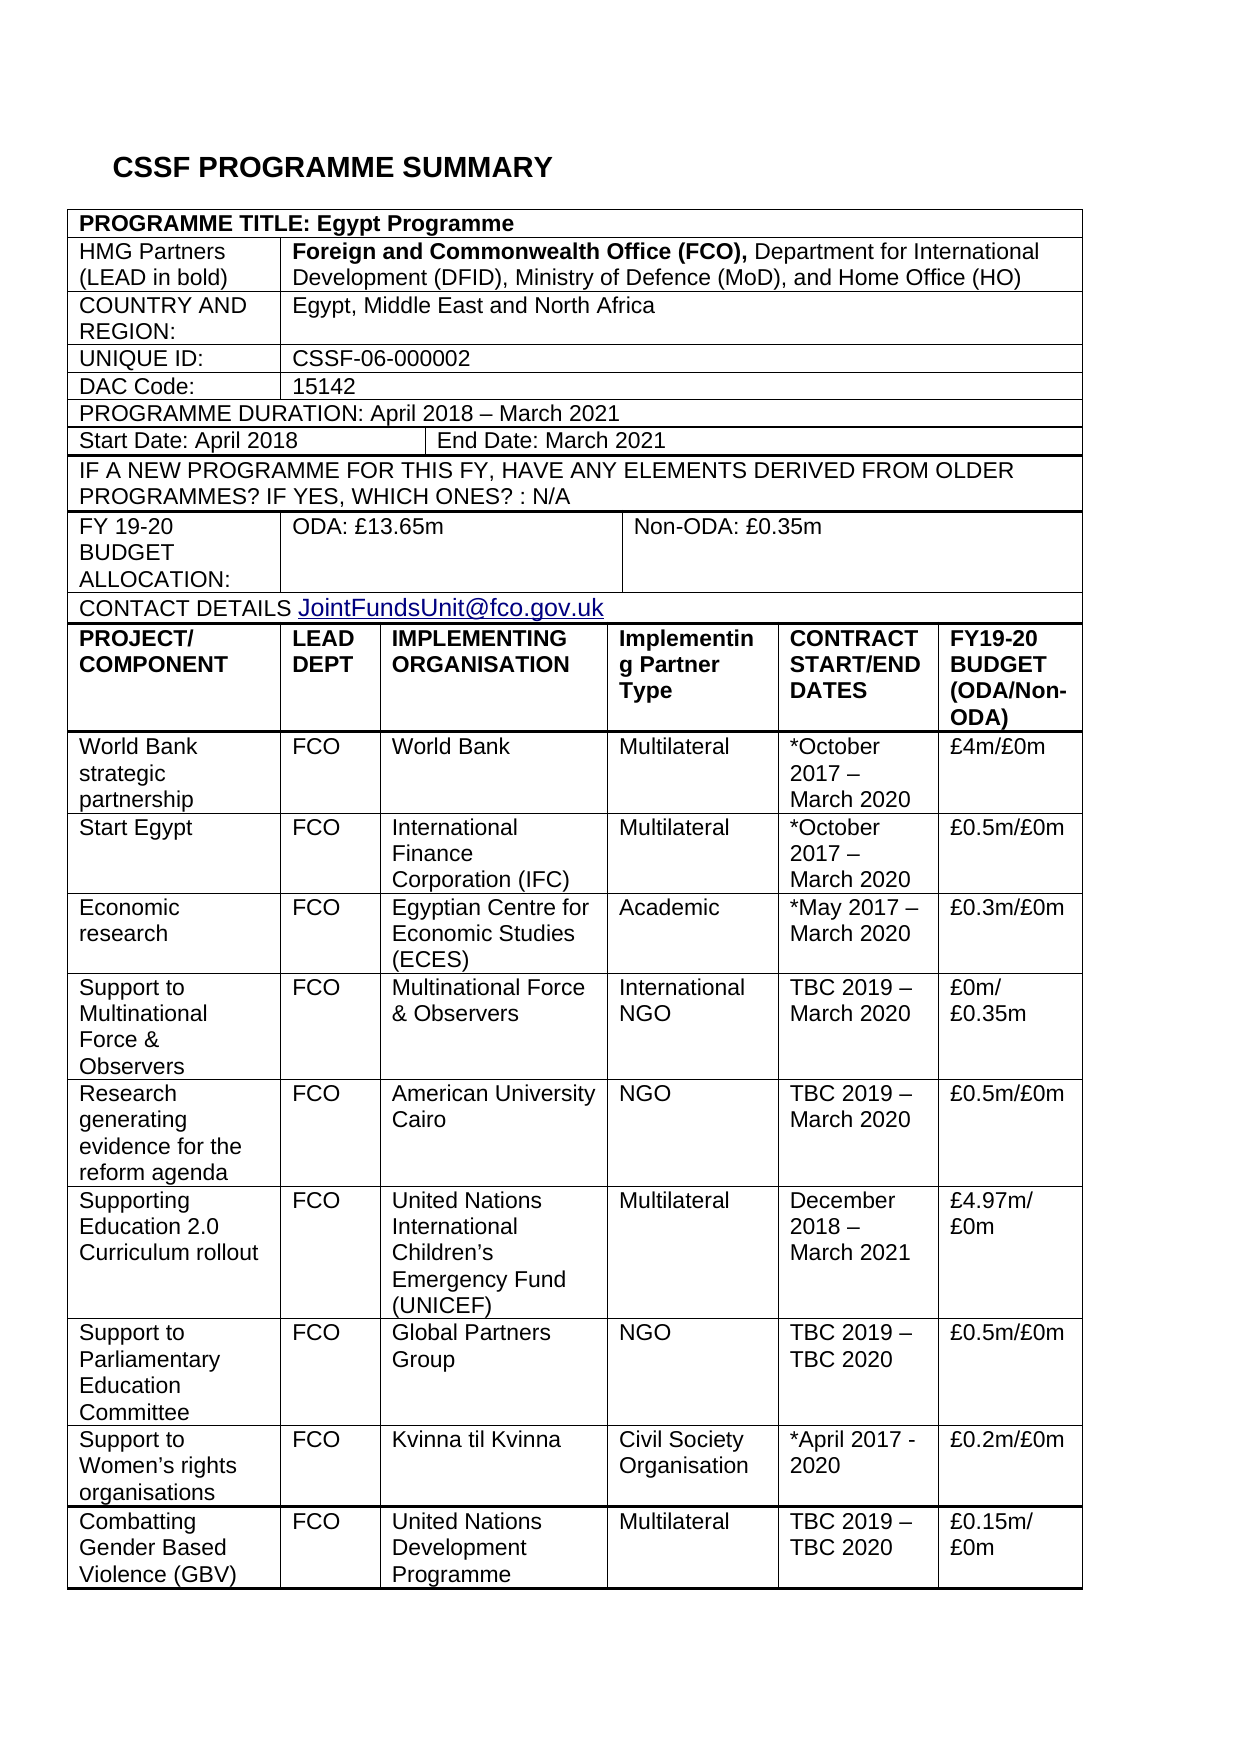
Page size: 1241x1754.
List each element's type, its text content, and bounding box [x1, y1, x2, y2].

table_cell Support to Parliamentary Education Committee [68, 1319, 280, 1425]
table_cell £0.5m/£0m [939, 814, 1082, 892]
table_cell HMG Partners (LEAD in bold) [68, 238, 280, 291]
table_cell CONTRACT START/END DATES [779, 625, 938, 730]
table_cell Non-ODA: £0.35m [623, 513, 1082, 592]
table_cell Support to Women’s rights organisations [68, 1426, 280, 1505]
table_cell Multilateral [608, 733, 778, 812]
table_cell COUNTRY AND REGION: [68, 292, 280, 344]
table_cell World Bank [381, 733, 607, 812]
table_cell £0.3m/£0m [939, 894, 1082, 973]
table_cell NGO [608, 1319, 778, 1425]
table_cell Foreign and Commonwealth Office (FCO), Department for International Development (DFID), Ministry of Defence (MoD), and Home Office (HO) [281, 238, 1082, 291]
table_cell December 2018 – March 2021 [779, 1187, 938, 1318]
table_cell ODA: £13.65m [281, 513, 622, 592]
table_cell *October 2017 – March 2020 [779, 814, 938, 892]
table_cell United Nations Development Programme [381, 1508, 607, 1587]
table_cell FCO [281, 1426, 380, 1505]
table_cell American University Cairo [381, 1080, 607, 1186]
table_cell UNIQUE ID: [68, 345, 280, 372]
table_cell United Nations International Children’s Emergency Fund (UNICEF) [381, 1187, 607, 1318]
table_cell Academic [608, 894, 778, 973]
table_cell FCO [281, 814, 380, 892]
table_cell £0m/£0.35m [939, 974, 1082, 1079]
table_cell Civil Society Organisation [608, 1426, 778, 1505]
table_header PROGRAMME TITLE: Egypt Programme [68, 210, 1082, 237]
table_cell £0.2m/£0m [939, 1426, 1082, 1505]
table_cell FY 19-20 BUDGET ALLOCATION: [68, 513, 280, 592]
table_cell FCO [281, 894, 380, 973]
table_cell FCO [281, 974, 380, 1079]
table_cell Research generating evidence for the reform agenda [68, 1080, 280, 1186]
table_cell £4.97m/£0m [939, 1187, 1082, 1318]
table_cell FCO [281, 1187, 380, 1318]
table_cell PROGRAMME DURATION: April 2018 – March 2021 [68, 400, 1082, 426]
table_cell DAC Code: [68, 373, 280, 399]
table_cell Implementing Partner Type [608, 625, 778, 730]
table_cell TBC 2019 – TBC 2020 [779, 1508, 938, 1587]
table_cell Multilateral [608, 1187, 778, 1318]
table_cell IMPLEMENTING ORGANISATION [381, 625, 607, 730]
table_cell *May 2017 – March 2020 [779, 894, 938, 973]
table_cell International Finance Corporation (IFC) [381, 814, 607, 892]
table_cell £0.5m/£0m [939, 1319, 1082, 1425]
table_cell £4m/£0m [939, 733, 1082, 812]
table_cell *April 2017 - 2020 [779, 1426, 938, 1505]
table_cell Multinational Force & Observers [381, 974, 607, 1079]
table_cell Global Partners Group [381, 1319, 607, 1425]
table_cell £0.15m/£0m [939, 1508, 1082, 1587]
table_cell FCO [281, 1080, 380, 1186]
table_cell FCO [281, 733, 380, 812]
text CSSF PROGRAMME SUMMARY [112, 150, 1128, 183]
table_cell End Date: March 2021 [426, 428, 1082, 454]
table_cell Egyptian Centre for Economic Studies (ECES) [381, 894, 607, 973]
table_cell Economic research [68, 894, 280, 973]
table_cell Supporting Education 2.0 Curriculum rollout [68, 1187, 280, 1318]
table_cell Kvinna til Kvinna [381, 1426, 607, 1505]
table_cell NGO [608, 1080, 778, 1186]
table_cell Start Date: April 2018 [68, 428, 425, 454]
table_cell IF A NEW PROGRAMME FOR THIS FY, HAVE ANY ELEMENTS DERIVED FROM OLDER PROGRAMMES? IF YES, WHICH ONES? : N/A [68, 457, 1082, 510]
table_cell TBC 2019 – March 2020 [779, 974, 938, 1079]
table_cell 15142 [281, 373, 1082, 399]
table_cell £0.5m/£0m [939, 1080, 1082, 1186]
table_cell *October 2017 – March 2020 [779, 733, 938, 812]
table_cell Multilateral [608, 814, 778, 892]
table_cell FY19-20 BUDGET (ODA/Non-ODA) [939, 625, 1082, 730]
table_cell PROJECT/ COMPONENT [68, 625, 280, 730]
table_cell FCO [281, 1319, 380, 1425]
table_cell FCO [281, 1508, 380, 1587]
table_cell International NGO [608, 974, 778, 1079]
table_cell TBC 2019 – March 2020 [779, 1080, 938, 1186]
table_cell LEAD DEPT [281, 625, 380, 730]
table_cell Start Egypt [68, 814, 280, 892]
table_cell Combatting Gender Based Violence (GBV) [68, 1508, 280, 1587]
table_cell CSSF-06-000002 [281, 345, 1082, 372]
table_cell Support to Multinational Force & Observers [68, 974, 280, 1079]
table_cell CONTACT DETAILS JointFundsUnit@fco.gov.uk [68, 593, 1082, 622]
table_cell Egypt, Middle East and North Africa [281, 292, 1082, 344]
table_cell World Bank strategic partnership [68, 733, 280, 812]
table_cell Multilateral [608, 1508, 778, 1587]
table_cell TBC 2019 – TBC 2020 [779, 1319, 938, 1425]
